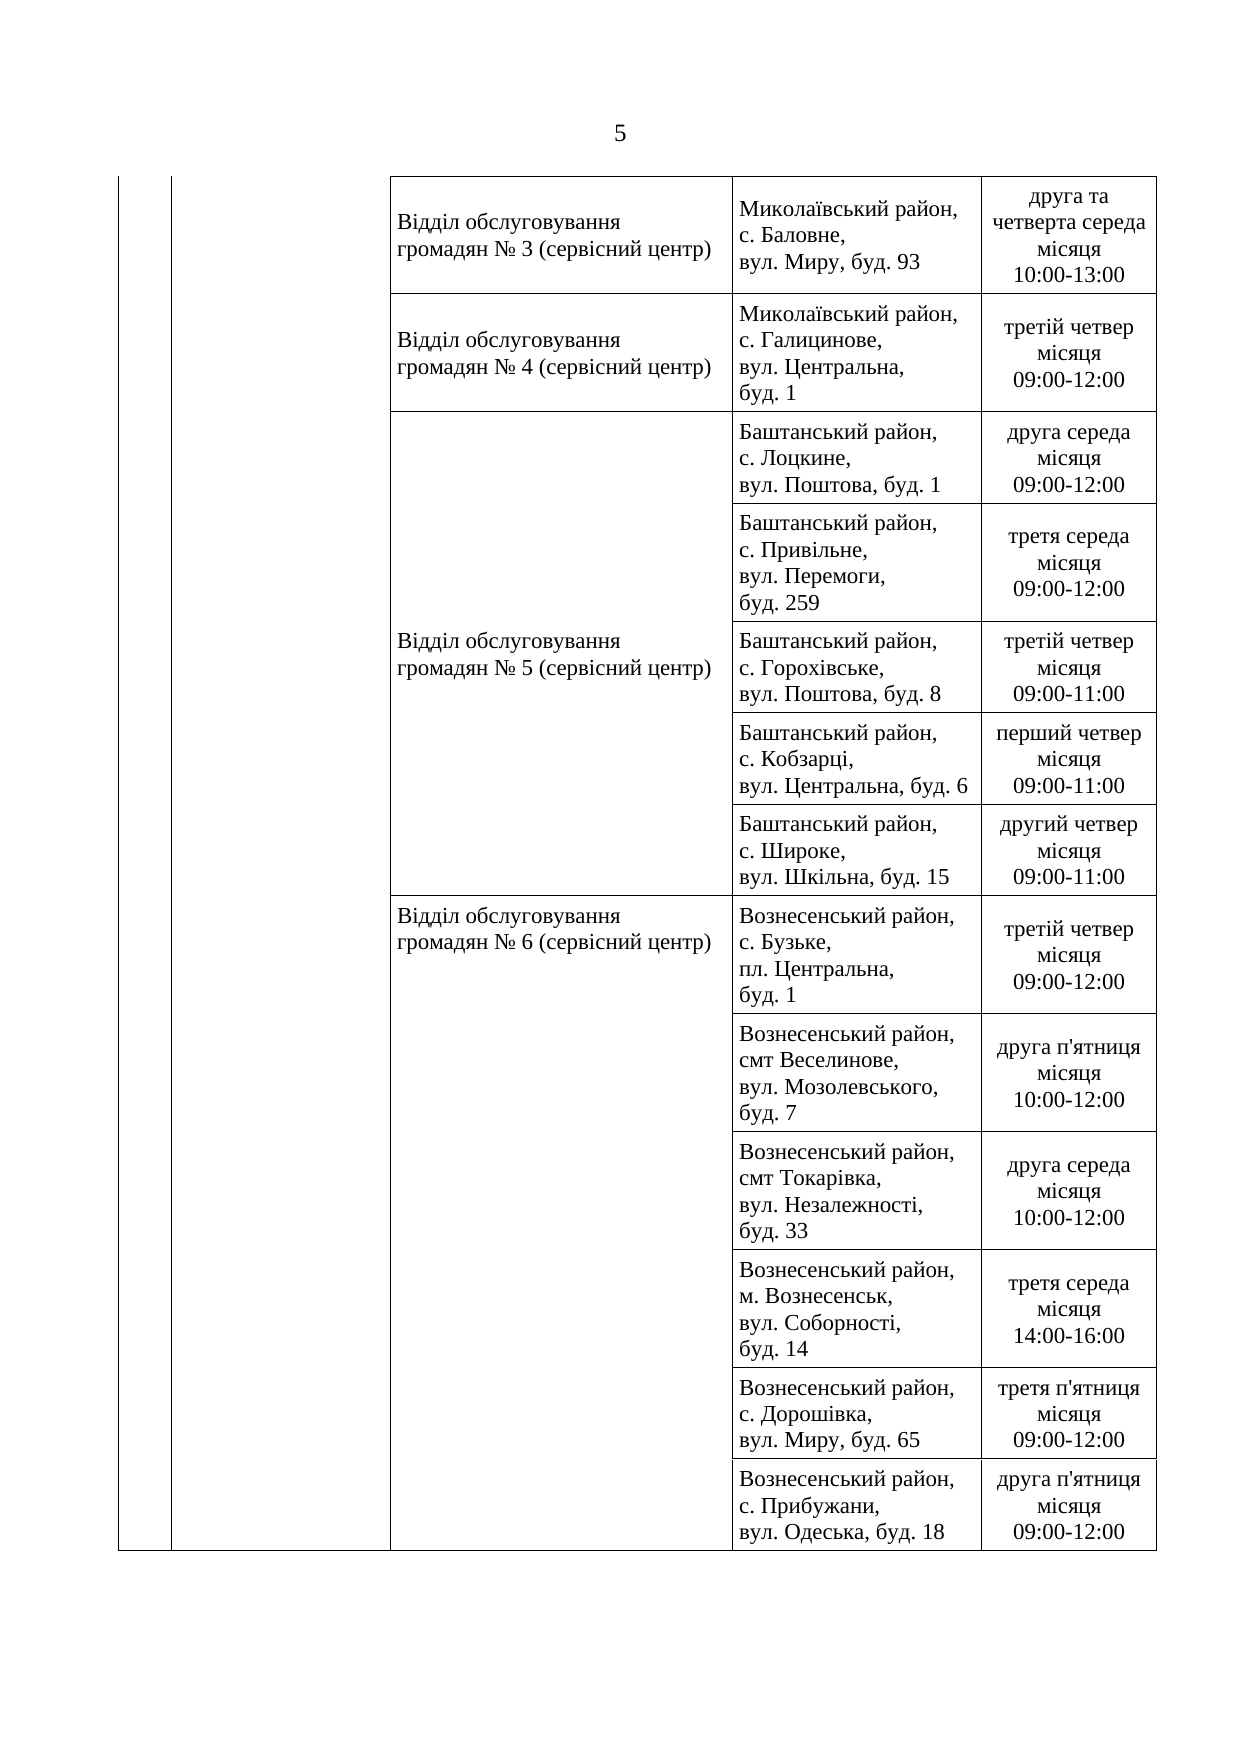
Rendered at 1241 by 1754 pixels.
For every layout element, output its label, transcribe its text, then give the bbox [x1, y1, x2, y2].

table_cell другий четвер місяця 09:00-11:00 [982, 805, 1156, 895]
table_cell друга середа місяця 10:00-12:00 [982, 1132, 1156, 1249]
table_cell Вознесенський район, смт Токарівка, вул. Незалежності, буд. 33 [733, 1132, 981, 1249]
table_cell друга та четверта середа місяця 10:00-13:00 [982, 177, 1156, 293]
table_cell третя середа місяця 14:00-16:00 [982, 1250, 1156, 1367]
table_cell Баштанський район, с. Привільне, вул. Перемоги, буд. 259 [733, 504, 981, 621]
table_cell Вознесенський район, смт Веселинове, вул. Мозолевського, буд. 7 [733, 1014, 981, 1131]
table_cell Баштанський район, с. Горохівське, вул. Поштова, буд. 8 [733, 622, 981, 712]
table_cell третій четвер місяця 09:00-11:00 [982, 622, 1156, 712]
table_cell третій четвер місяця 09:00-12:00 [982, 294, 1156, 411]
table_cell Миколаївський район, с. Галицинове, вул. Центральна, буд. 1 [733, 294, 981, 411]
table_cell третя середа місяця 09:00-12:00 [982, 504, 1156, 621]
table_cell друга середа місяця 09:00-12:00 [982, 412, 1156, 503]
table_cell Відділ обслуговування громадян № 3 (сервісний центр) [391, 177, 732, 293]
table_cell Вознесенський район, с. Дорошівка, вул. Миру, буд. 65 [733, 1368, 981, 1458]
table_cell Відділ обслуговування громадян № 4 (сервісний центр) [391, 294, 732, 411]
table_cell Вознесенський район, м. Вознесенськ, вул. Соборності, буд. 14 [733, 1250, 981, 1367]
table_cell Миколаївський район, с. Баловне, вул. Миру, буд. 93 [733, 177, 981, 293]
table_cell третій четвер місяця 09:00-12:00 [982, 896, 1156, 1013]
table_cell Баштанський район, с. Лоцкине, вул. Поштова, буд. 1 [733, 412, 981, 503]
table_cell друга п'ятниця місяця 09:00-12:00 [982, 1460, 1156, 1550]
table_cell Вознесенський район, с. Прибужани, вул. Одеська, буд. 18 [733, 1460, 981, 1550]
table_cell Баштанський район, с. Широке, вул. Шкільна, буд. 15 [733, 805, 981, 895]
table_cell Вознесенський район, с. Бузьке, пл. Центральна, буд. 1 [733, 896, 981, 1013]
table_cell Відділ обслуговування громадян № 6 (сервісний центр) [391, 896, 732, 1550]
table_cell перший четвер місяця 09:00-11:00 [982, 713, 1156, 804]
table_cell третя п'ятниця місяця 09:00-12:00 [982, 1368, 1156, 1458]
table_cell Баштанський район, с. Кобзарці, вул. Центральна, буд. 6 [733, 713, 981, 804]
table_cell Відділ обслуговування громадян № 5 (сервісний центр) [391, 412, 732, 895]
table_cell друга п'ятниця місяця 10:00-12:00 [982, 1014, 1156, 1131]
